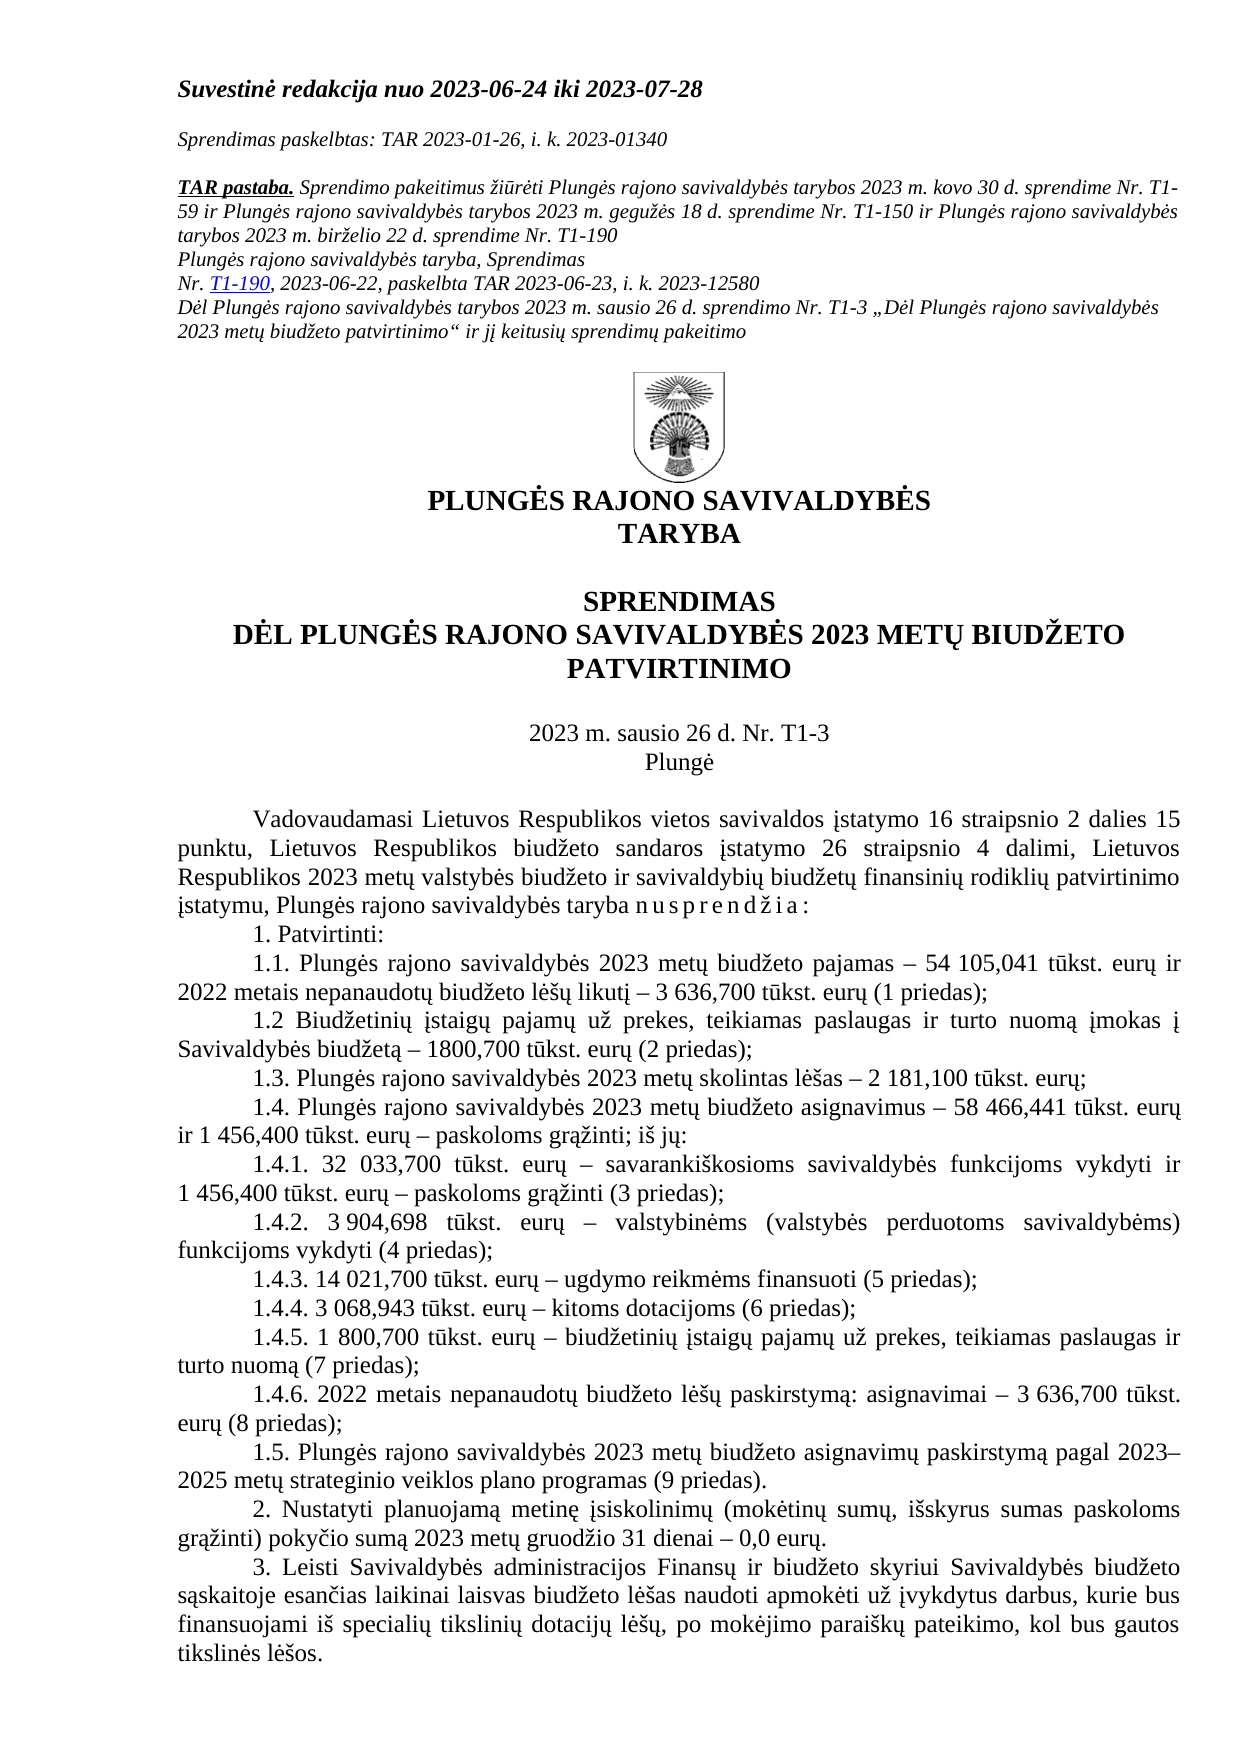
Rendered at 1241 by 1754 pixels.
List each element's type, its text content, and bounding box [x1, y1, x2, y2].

text 1.4.2. 3 904,698 tūkst. eurų – valstybinėms (valstybės perduotoms savivaldybėms) funkcijoms vykdyti (4 priedas); [177, 1207, 1181, 1264]
text DĖL PLUNGĖS RAJONO SAVIVALDYBĖS 2023 METŲ BIUDŽETO PATVIRTINIMO [177, 617, 1181, 684]
text Dėl Plungės rajono savivaldybės tarybos 2023 m. sausio 26 d. sprendimo Nr. T1-3 „Dėl Plungės rajono savivaldybės 2023 metų biudžeto patvirtinimo“ ir jį keitusių sprendimų pakeitimo [177, 295, 1181, 343]
text SPRENDIMAS [177, 584, 1181, 617]
text Vadovaudamasi Lietuvos Respublikos vietos savivaldos įstatymo 16 straipsnio 2 dalies 15 punktu, Lietuvos Respublikos biudžeto sandaros įstatymo 26 straipsnio 4 dalimi, Lietuvos Respublikos 2023 metų valstybės biudžeto ir savivaldybių biudžetų finansinių rodiklių patvirtinimo įstatymu, Plungės rajono savivaldybės taryba nusprendžia: [177, 804, 1181, 919]
text Plungė [177, 747, 1181, 775]
text Sprendimas paskelbtas: TAR 2023-01-26, i. k. 2023-01340 [177, 127, 1181, 151]
text 2. Nustatyti planuojamą metinę įsiskolinimų (mokėtinų sumų, išskyrus sumas paskoloms grąžinti) pokyčio sumą 2023 metų gruodžio 31 dienai – 0,0 eurų. [177, 1494, 1181, 1552]
text TAR pastaba. Sprendimo pakeitimus žiūrėti Plungės rajono savivaldybės tarybos 2023 m. kovo 30 d. sprendime Nr. T1-59 ir Plungės rajono savivaldybės tarybos 2023 m. gegužės 18 d. sprendime Nr. T1-150 ir Plungės rajono savivaldybės tarybos 2023 m. birželio 22 d. sprendime Nr. T1-190 [177, 175, 1181, 247]
text 1.4.5. 1 800,700 tūkst. eurų – biudžetinių įstaigų pajamų už prekes, teikiamas paslaugas ir turto nuomą (7 priedas); [177, 1322, 1181, 1379]
text 1.2 Biudžetinių įstaigų pajamų už prekes, teikiamas paslaugas ir turto nuomą įmokas į Savivaldybės biudžetą – 1800,700 tūkst. eurų (2 priedas); [177, 1005, 1181, 1063]
text 1.4.4. 3 068,943 tūkst. eurų – kitoms dotacijoms (6 priedas); [177, 1293, 1181, 1322]
text 1.4. Plungės rajono savivaldybės 2023 metų biudžeto asignavimus – 58 466,441 tūkst. eurų ir 1 456,400 tūkst. eurų – paskoloms grąžinti; iš jų: [177, 1092, 1181, 1149]
text 1.4.3. 14 021,700 tūkst. eurų – ugdymo reikmėms finansuoti (5 priedas); [177, 1264, 1181, 1293]
text 1.1. Plungės rajono savivaldybės 2023 metų biudžeto pajamas – 54 105,041 tūkst. eurų ir 2022 metais nepanaudotų biudžeto lėšų likutį – 3 636,700 tūkst. eurų (1 priedas); [177, 948, 1181, 1005]
text 1.4.1. 32 033,700 tūkst. eurų – savarankiškosioms savivaldybės funkcijoms vykdyti ir 1 456,400 tūkst. eurų – paskoloms grąžinti (3 priedas); [177, 1149, 1181, 1207]
text 1.3. Plungės rajono savivaldybės 2023 metų skolintas lėšas – 2 181,100 tūkst. eurų; [177, 1063, 1181, 1092]
text 1. Patvirtinti: [177, 919, 1181, 948]
text Suvestinė redakcija nuo 2023-06-24 iki 2023-07-28 [177, 74, 1181, 103]
text Nr. T1-190, 2023-06-22, paskelbta TAR 2023-06-23, i. k. 2023-12580 [177, 271, 1181, 295]
text 2023 m. sausio 26 d. Nr. T1-3 [177, 718, 1181, 747]
text TARYBA [177, 517, 1181, 550]
text 1.5. Plungės rajono savivaldybės 2023 metų biudžeto asignavimų paskirstymą pagal 2023–2025 metų strateginio veiklos plano programas (9 priedas). [177, 1437, 1181, 1494]
text Plungės rajono savivaldybės taryba, Sprendimas [177, 247, 1181, 271]
text 3. Leisti Savivaldybės administracijos Finansų ir biudžeto skyriui Savivaldybės biudžeto sąskaitoje esančias laikinai laisvas biudžeto lėšas naudoti apmokėti už įvykdytus darbus, kurie bus finansuojami iš specialių tikslinių dotacijų lėšų, po mokėjimo paraiškų pateikimo, kol bus gautos tikslinės lėšos. [177, 1552, 1181, 1667]
text PLUNGĖS RAJONO SAVIVALDYBĖS [177, 483, 1181, 517]
text 1.4.6. 2022 metais nepanaudotų biudžeto lėšų paskirstymą: asignavimai – 3 636,700 tūkst. eurų (8 priedas); [177, 1379, 1181, 1437]
